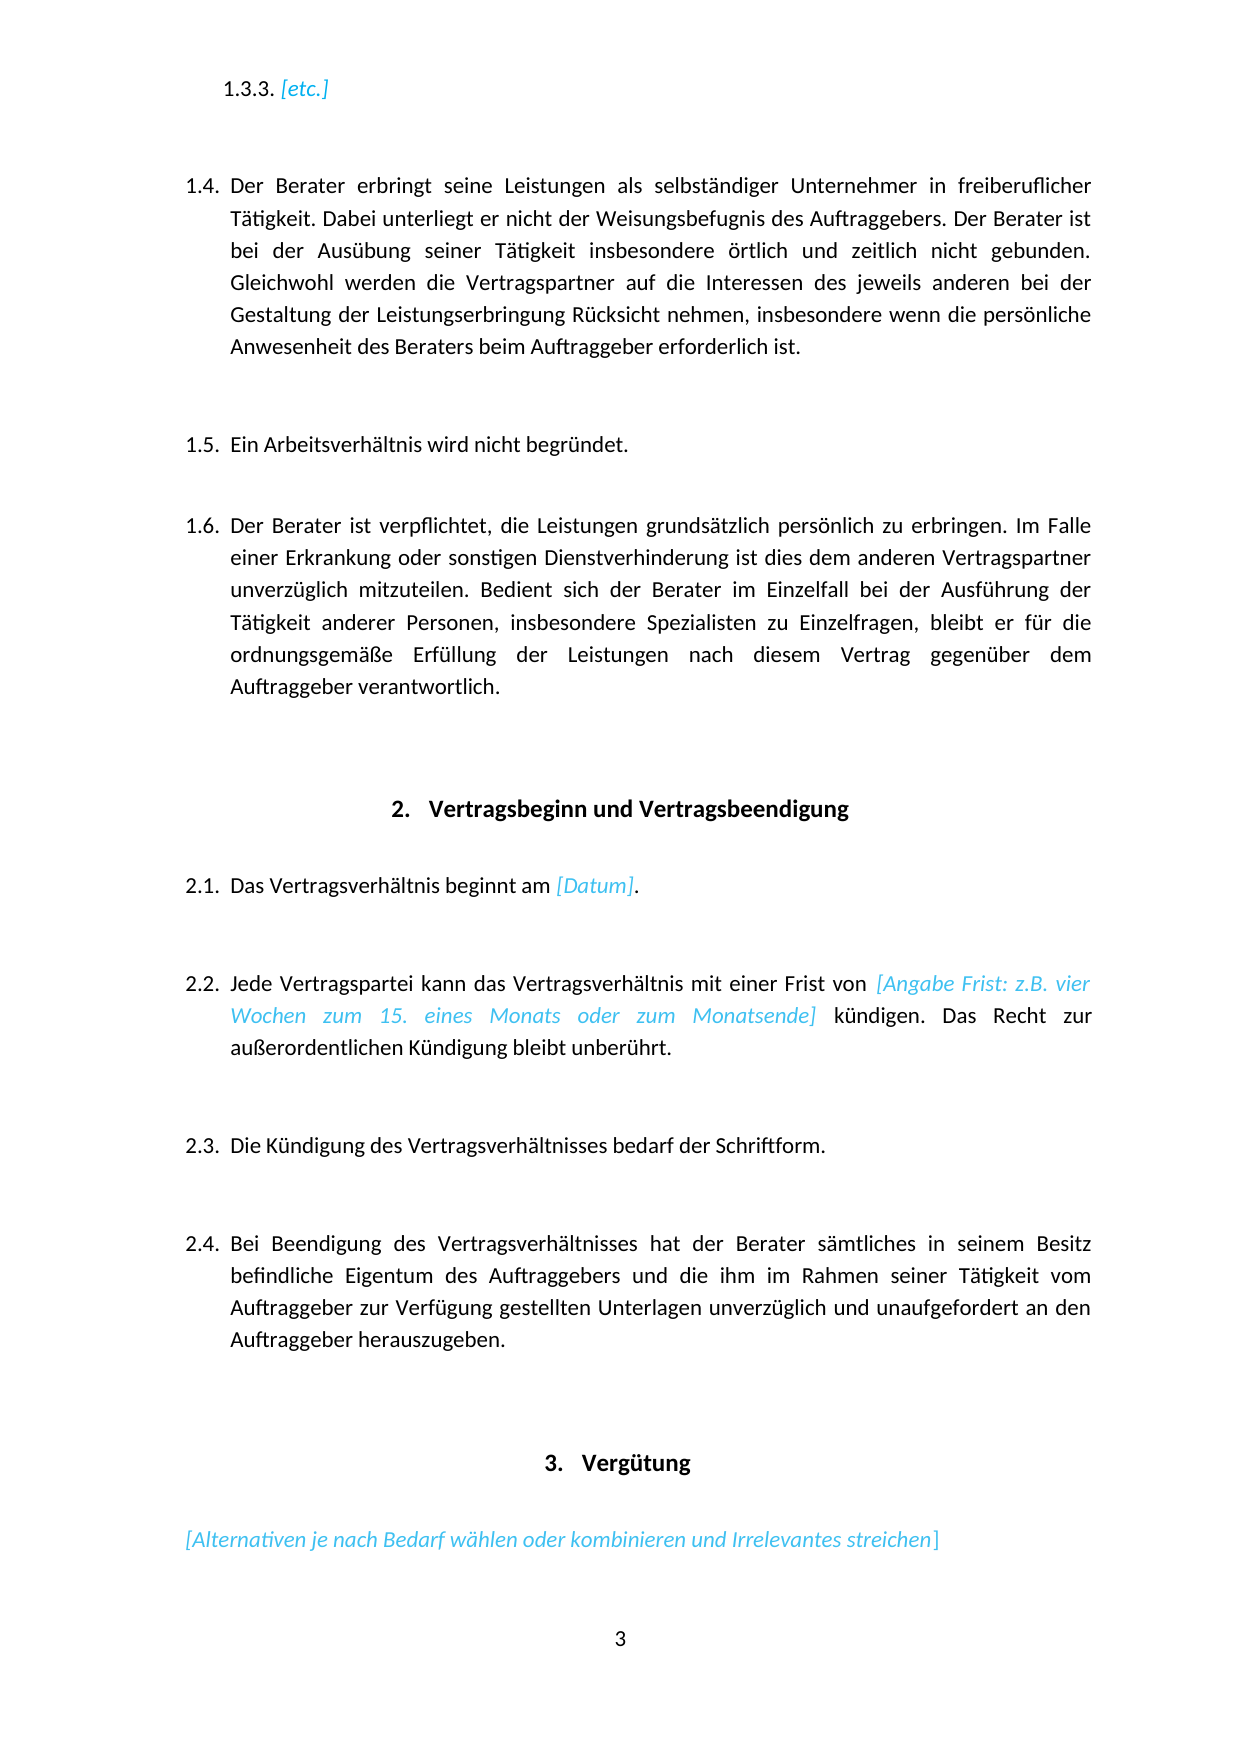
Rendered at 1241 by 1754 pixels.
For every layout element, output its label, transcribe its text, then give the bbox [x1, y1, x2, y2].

list Das Vertragsverhältnis beginnt am [Datum]. [185, 871, 1093, 899]
list Die Kündigung des Vertragsverhältnisses bedarf der Schriftform. [185, 1131, 1093, 1159]
list Der Berater ist verpflichtet, die Leistungen grundsätzlich persönlich zu erbringen. Im Falle einer Erkrankung oder sonstigen Dienstverhinderung ist dies dem anderen Vertragspartner unverzüglich mitzuteilen. Bedient sich der Berater im Einzelfall bei der Ausführung der Tätigkeit anderer Personen, insbesondere Spezialisten zu Einzelfragen, bleibt er für die ordnungsgemäße Erfüllung der Leistungen nach diesem Vertrag gegenüber dem Auftraggeber verantwortlich. [185, 511, 1093, 700]
list Vertragsbeginn und Vertragsbeendigung [148, 794, 1093, 824]
list [etc.] [223, 74, 1093, 102]
list Der Berater erbringt seine Leistungen als selbständiger Unternehmer in freiberuflicher Tätigkeit. Dabei unterliegt er nicht der Weisungsbefugnis des Auftraggebers. Der Berater ist bei der Ausübung seiner Tätigkeit insbesondere örtlich und zeitlich nicht gebunden. Gleichwohl werden die Vertragspartner auf die Interessen des jeweils anderen bei der Gestaltung der Leistungserbringung Rücksicht nehmen, insbesondere wenn die persönliche Anwesenheit des Beraters beim Auftraggeber erforderlich ist. [185, 171, 1093, 360]
list Ein Arbeitsverhältnis wird nicht begründet. [185, 430, 1093, 490]
list Bei Beendigung des Vertragsverhältnisses hat der Berater sämtliches in seinem Besitz befindliche Eigentum des Auftraggebers und die ihm im Rahmen seiner Tätigkeit vom Auftraggeber zur Verfügung gestellten Unterlagen unverzüglich und unaufgefordert an den Auftraggeber herauszugeben. [185, 1229, 1093, 1353]
list Jede Vertragspartei kann das Vertragsverhältnis mit einer Frist von [Angabe Frist: z.B. vier Wochen zum 15. eines Monats oder zum Monatsende] kündigen. Das Recht zur außerordentlichen Kündigung bleibt unberührt. [185, 969, 1093, 1061]
list [Alternativen je nach Bedarf wählen oder kombinieren und Irrelevantes streichen] [185, 1525, 1093, 1553]
list Vergütung [148, 1447, 1093, 1477]
